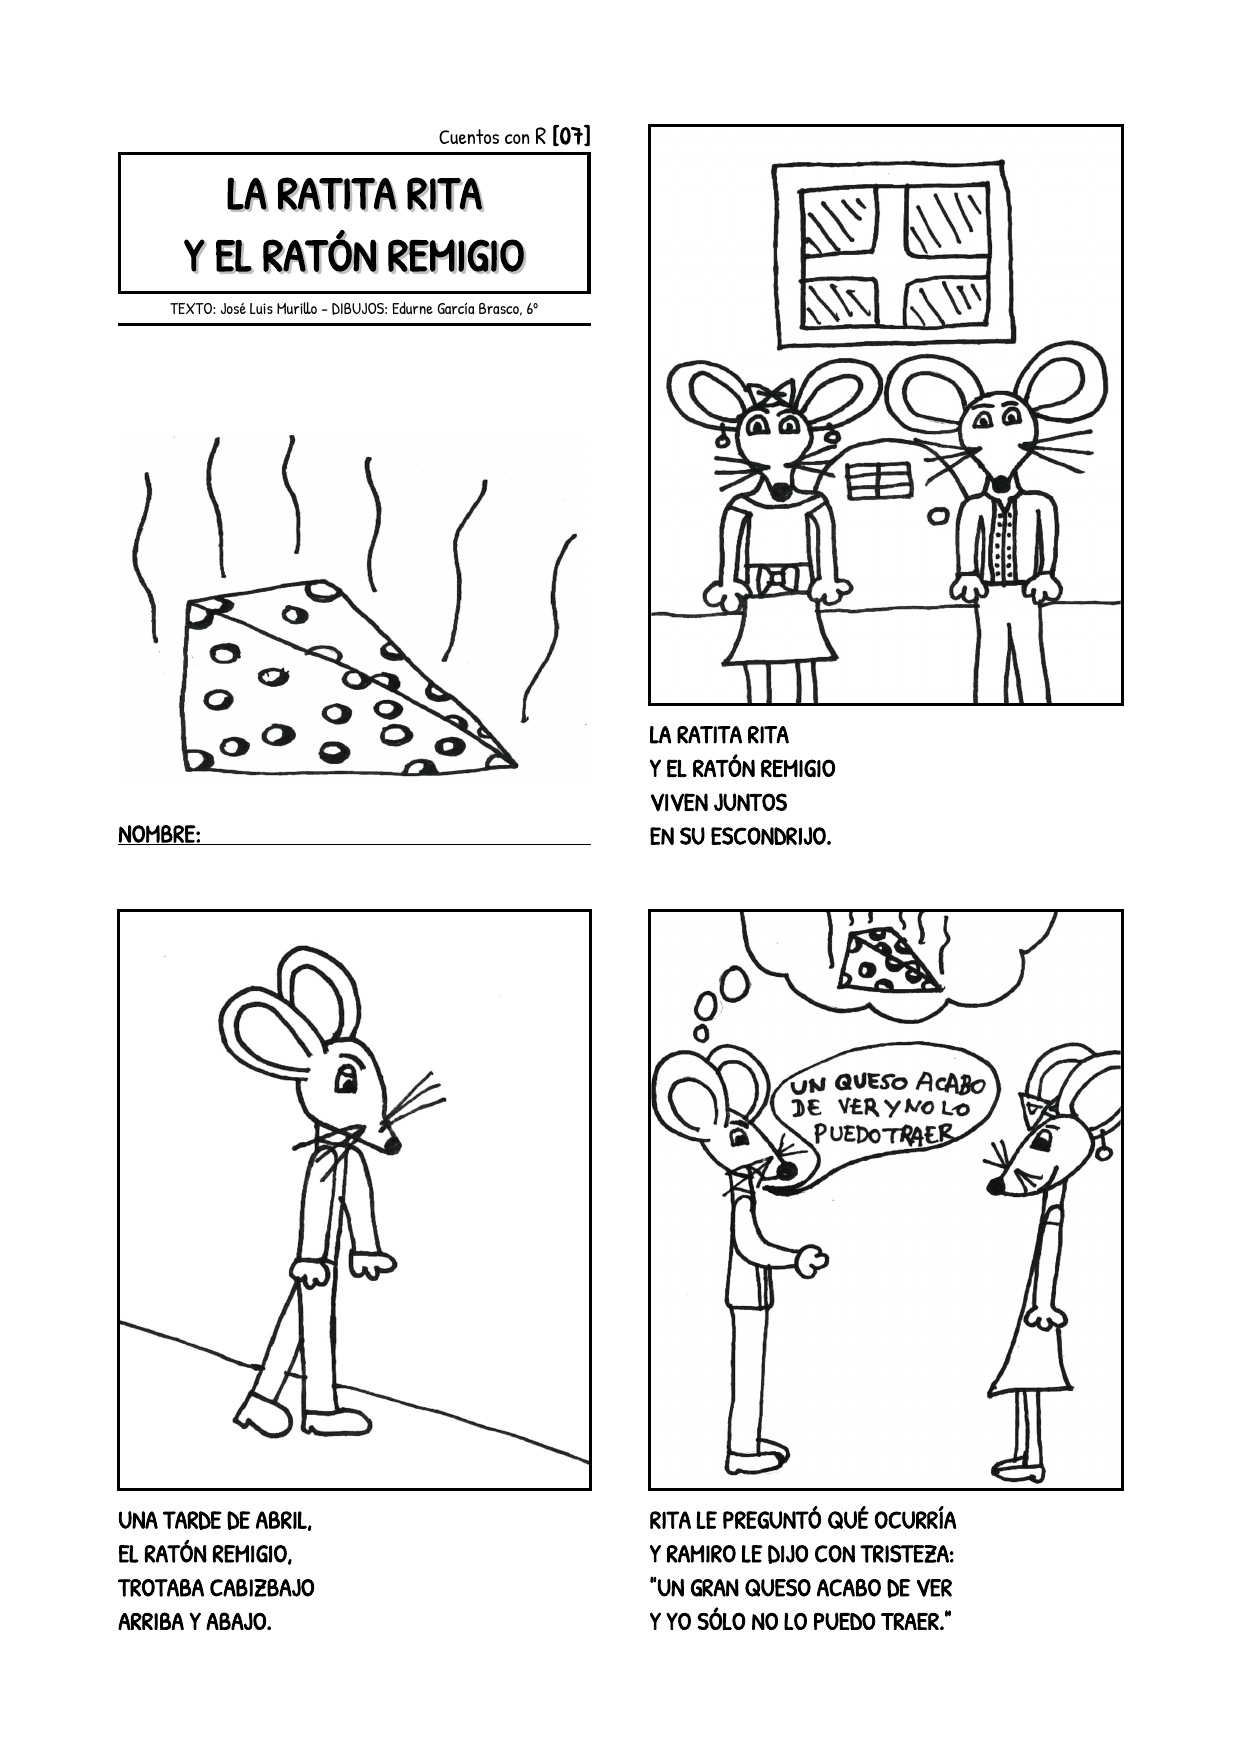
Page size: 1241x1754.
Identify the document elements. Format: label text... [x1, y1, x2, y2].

table_cell RITA LE PREGUNTÓ QUÉ OCURRÍA Y RAMIRO LE DIJO CON TRISTEZA: "UN GRAN QUESO ACABO DE VER Y YO SÓLO NO LO PUEDO TRAER." [620, 874, 1152, 1659]
table_header Cuentos con R [07] LA RATITA RITA Y EL RATÓN REMIGIO TEXTO: José Luis Murillo - DIBUJOS: Edurne García Brasco, 6º NOMBRE: [89, 89, 620, 874]
picture [120, 912, 589, 1488]
picture [651, 127, 1121, 703]
table_cell Una tarde de abril, el ratón Remigio, trotaba cabizbajo arriba y abajo. [89, 874, 620, 1659]
picture [120, 429, 589, 783]
table_header la ratita Rita y El ratón Remigio viven juntos en su escondrijo. [620, 89, 1152, 874]
picture [651, 912, 1121, 1485]
